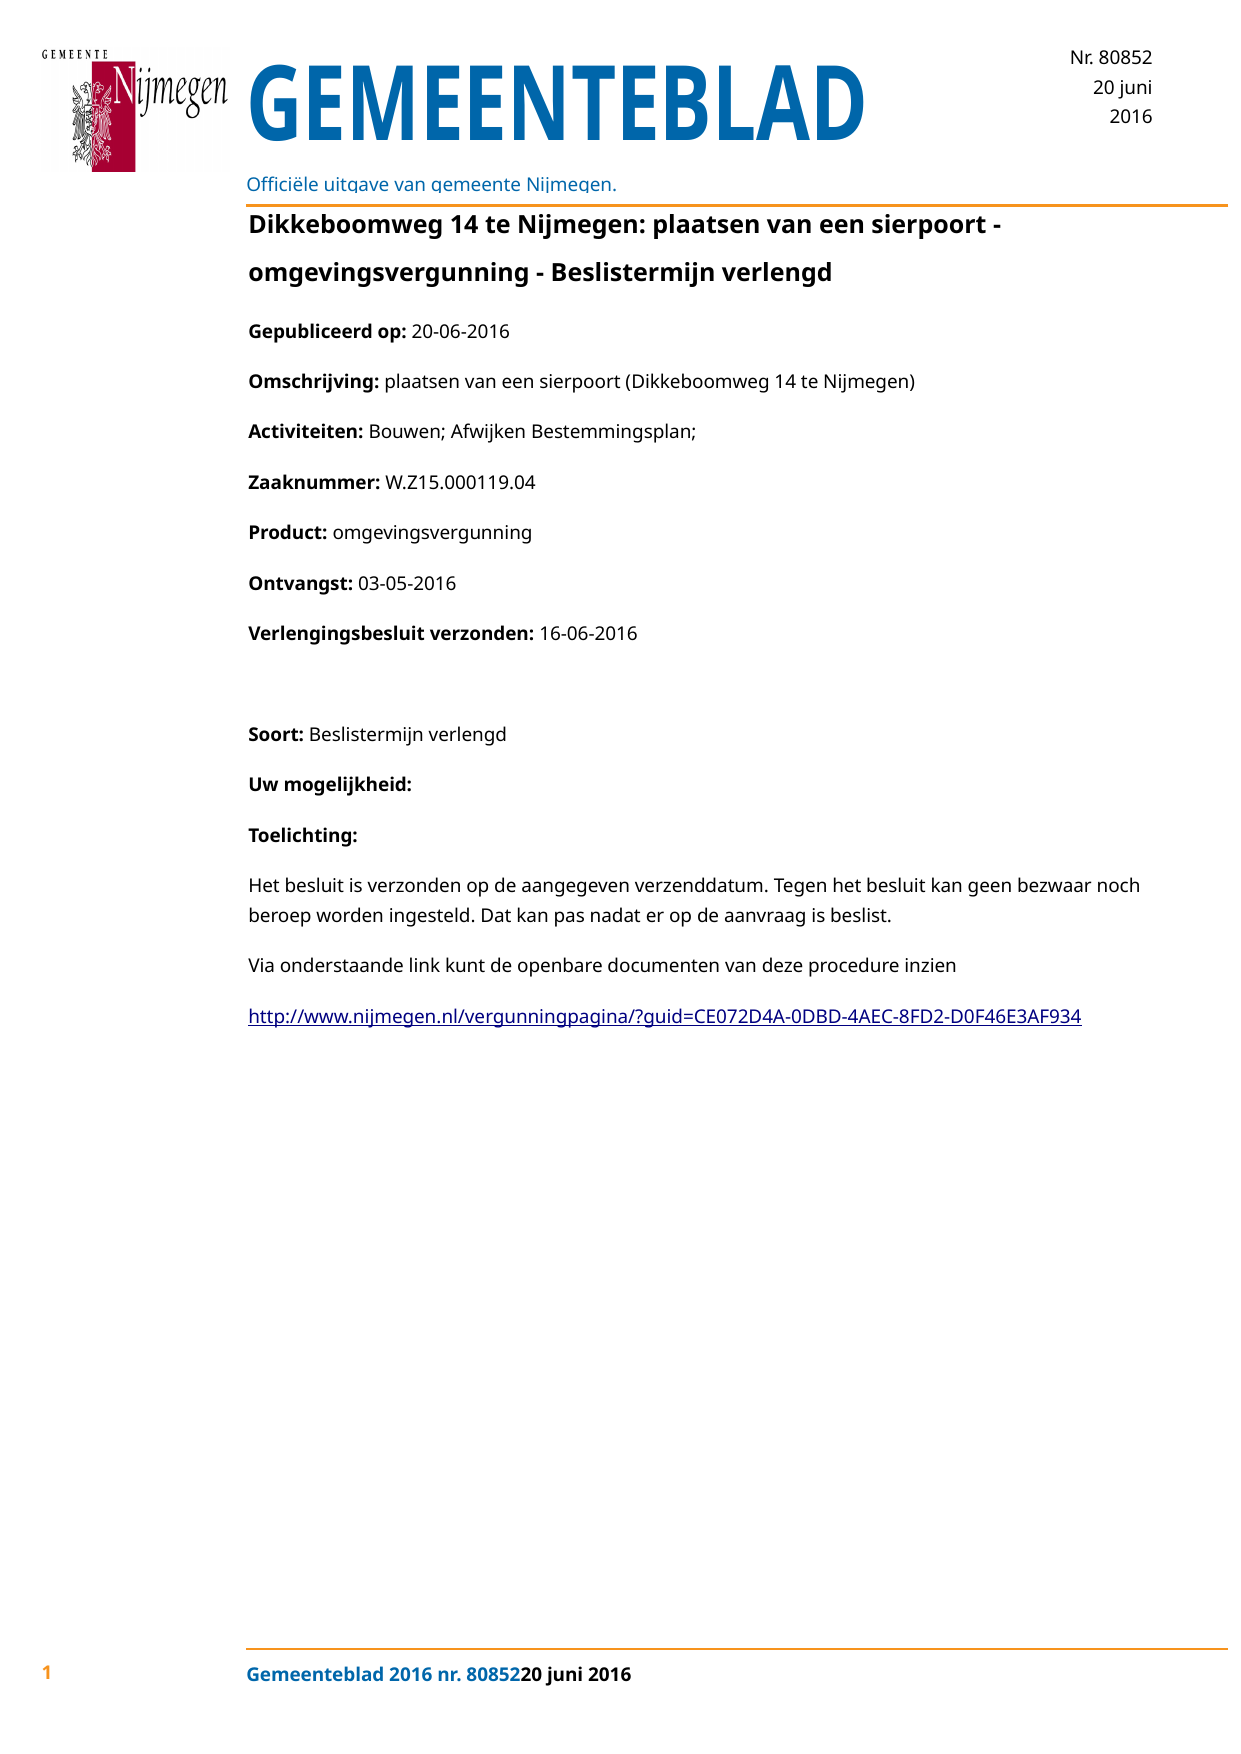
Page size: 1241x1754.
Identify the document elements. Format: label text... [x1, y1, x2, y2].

text Toelichting: [248, 822, 1152, 848]
text Activiteiten: Bouwen; Afwijken Bestemmingsplan; [248, 419, 1152, 444]
text http://www.nijmegen.nl/vergunningpagina/?guid=CE072D4A-0DBD-4AEC-8FD2-D0F46E3AF934 [248, 1003, 1152, 1029]
text Soort: Beslistermijn verlengd [248, 721, 1152, 747]
text Product: omgevingsvergunning [248, 519, 1152, 545]
text Uw mogelijkheid: [248, 772, 1152, 797]
text Via onderstaande link kunt de openbare documenten van deze procedure inzien [248, 952, 1152, 978]
text Dikkeboomweg 14 te Nijmegen: plaatsen van een sierpoort - omgevingsvergunning - Beslistermijn verlengd [248, 207, 1152, 288]
text Ontvangst: 03-05-2016 [248, 570, 1152, 596]
text Zaaknummer: W.Z15.000119.04 [248, 469, 1152, 495]
picture [41, 47, 231, 172]
text Het besluit is verzonden op de aangegeven verzenddatum. Tegen het besluit kan geen bezwaar noch beroep worden ingesteld. Dat kan pas nadat er op de aanvraag is beslist. [248, 872, 1152, 928]
text Gepubliceerd op: 20-06-2016 [248, 318, 1152, 344]
text Omschrijving: plaatsen van een sierpoort (Dikkeboomweg 14 te Nijmegen) [248, 368, 1152, 394]
text Verlengingsbesluit verzonden: 16-06-2016 [248, 620, 1152, 646]
